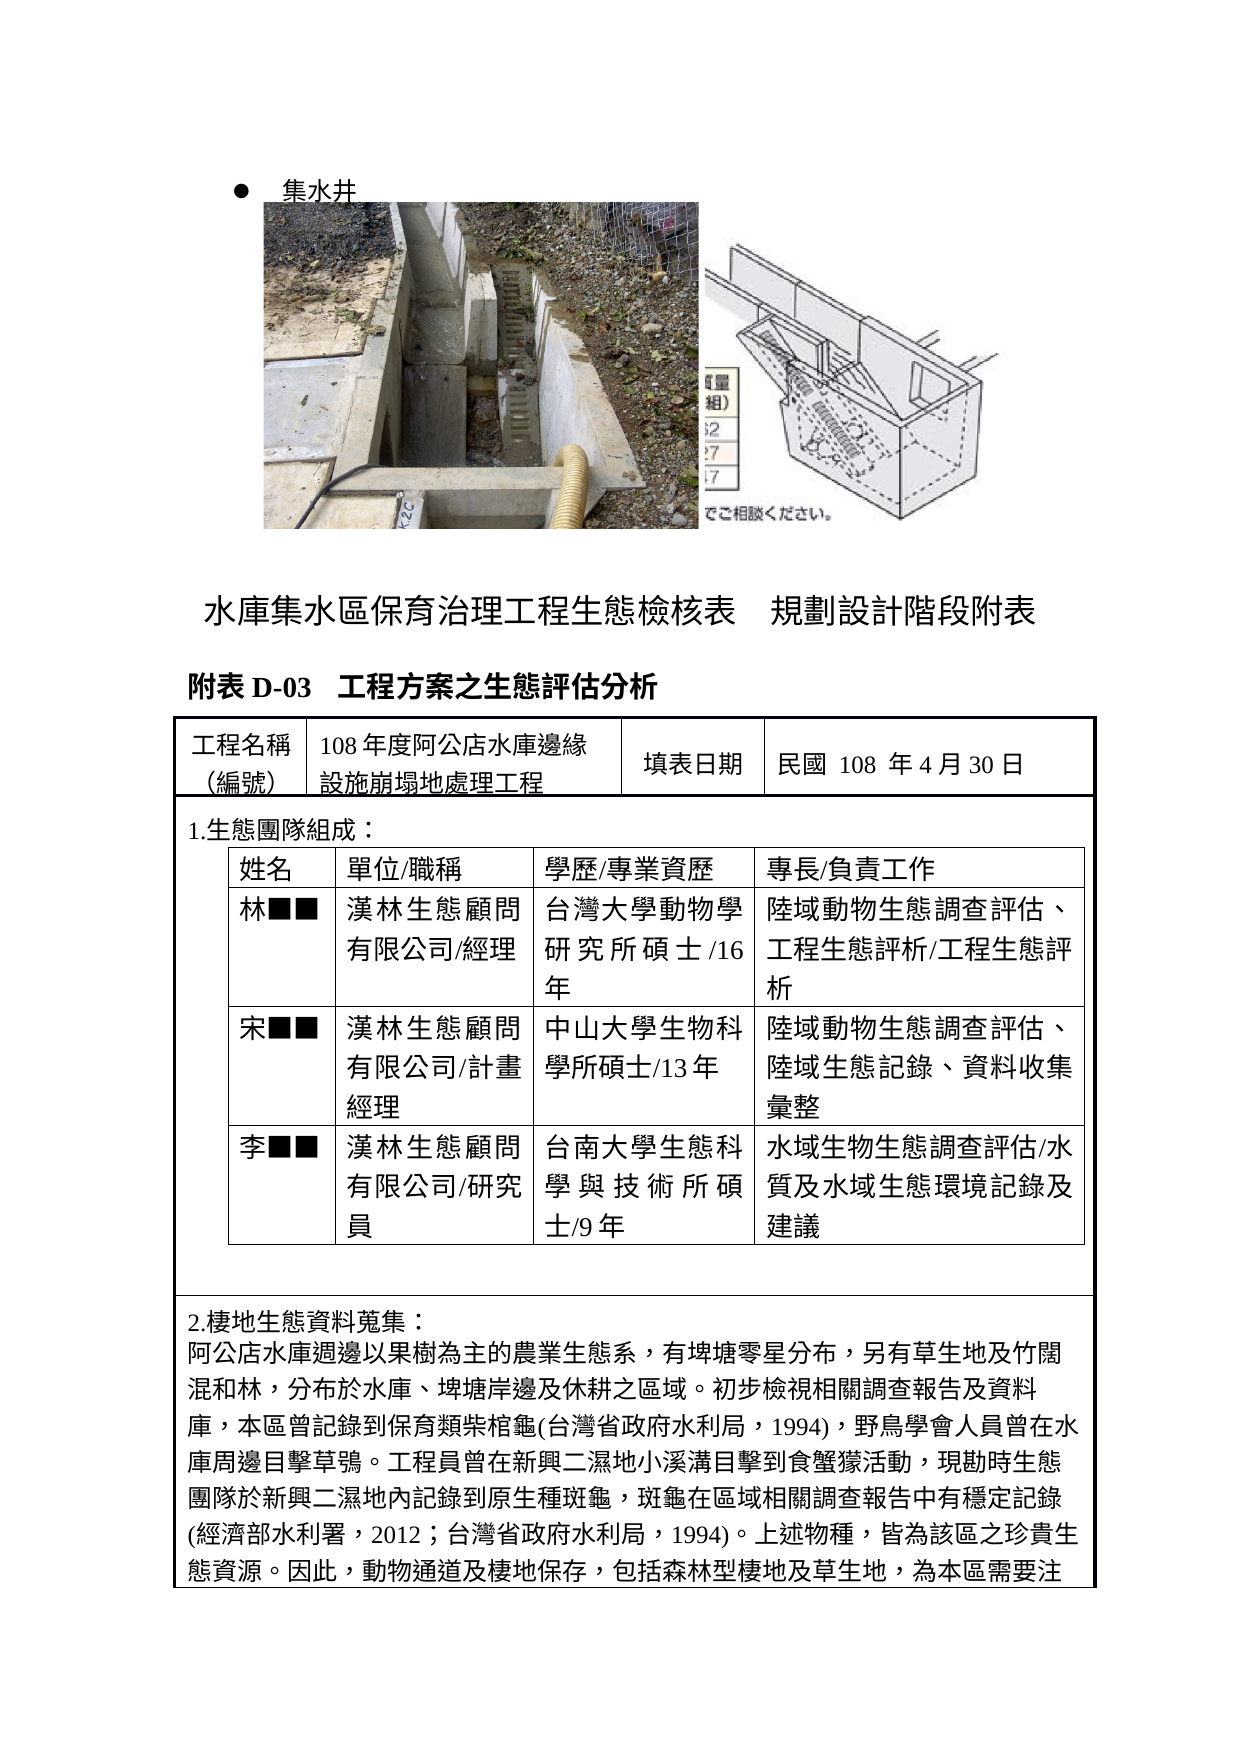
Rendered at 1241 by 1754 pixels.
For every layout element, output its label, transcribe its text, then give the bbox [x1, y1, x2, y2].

table_cell 1.生態團隊組成： [176, 797, 1093, 1295]
table_header 填表日期 [622, 719, 764, 794]
table_header 單位/職稱 [336, 848, 533, 887]
table_cell 2.棲地生態資料蒐集： 阿公店水庫週邊以果樹為主的農業生態系，有埤塘零星分布，另有草生地及竹闊混和林，分布於水庫、埤塘岸邊及休耕之區域。初步檢視相關調查報告及資料庫，本區曾記錄到保育類柴棺龜(台灣省政府水利局，1994)，野鳥學會人員曾在水庫周邊目擊草鴞。工程員曾在新興二濕地小溪溝目擊到食蟹獴活動，現勘時生態團隊於新興二濕地內記錄到原生種斑龜，斑龜在區域相關調查報告中有穩定記錄(經濟部水利署，2012；台灣省政府水利局，1994)。上述物種，皆為該區之珍貴生態資源。因此，動物通道及棲地保存，包括森林型棲地及草生地，為本區需要注 [176, 1296, 1093, 1587]
table_cell 台南大學生態科學與技術所碩士/9年 [534, 1126, 754, 1244]
table_header 姓名 [229, 848, 335, 887]
table_cell 陸域動物生態調查評估、工程生態評析/工程生態評析 [755, 888, 1084, 1006]
table_cell 宋■■ [229, 1007, 335, 1125]
picture [263, 202, 699, 529]
subtitle 附表D-03 工程方案之生態評估分析 [187, 641, 1053, 716]
table_header 專長/負責工作 [755, 848, 1084, 887]
table_cell 漢林生態顧問有限公司/研究員 [336, 1126, 533, 1244]
table_cell 水域生物生態調查評估/水質及水域生態環境記錄及建議 [755, 1126, 1084, 1244]
table_header 民國 108 年 4 月 30 日 [765, 719, 1093, 794]
table_cell 陸域動物生態調查評估、陸域生態記錄、資料收集彙整 [755, 1007, 1084, 1125]
table_cell 漢林生態顧問有限公司/計畫經理 [336, 1007, 533, 1125]
text 水庫集水區保育治理工程生態檢核表 規劃設計階段附表 [187, 566, 1053, 641]
table_header 工程名稱 （編號） [176, 719, 306, 794]
table_cell 台灣大學動物學研究所碩士/16年 [534, 888, 754, 1006]
table_header 108年度阿公店水庫邊緣設施崩塌地處理工程 [307, 719, 621, 794]
table_cell 漢林生態顧問有限公司/經理 [336, 888, 533, 1006]
table_header 學歷/專業資歷 [534, 848, 754, 887]
table_cell 林■■ [229, 888, 335, 1006]
table_cell 中山大學生物科學所碩士/13年 [534, 1007, 754, 1125]
picture [704, 237, 1008, 527]
list 集水井 [232, 164, 1053, 202]
table_cell 李■■ [229, 1126, 335, 1244]
